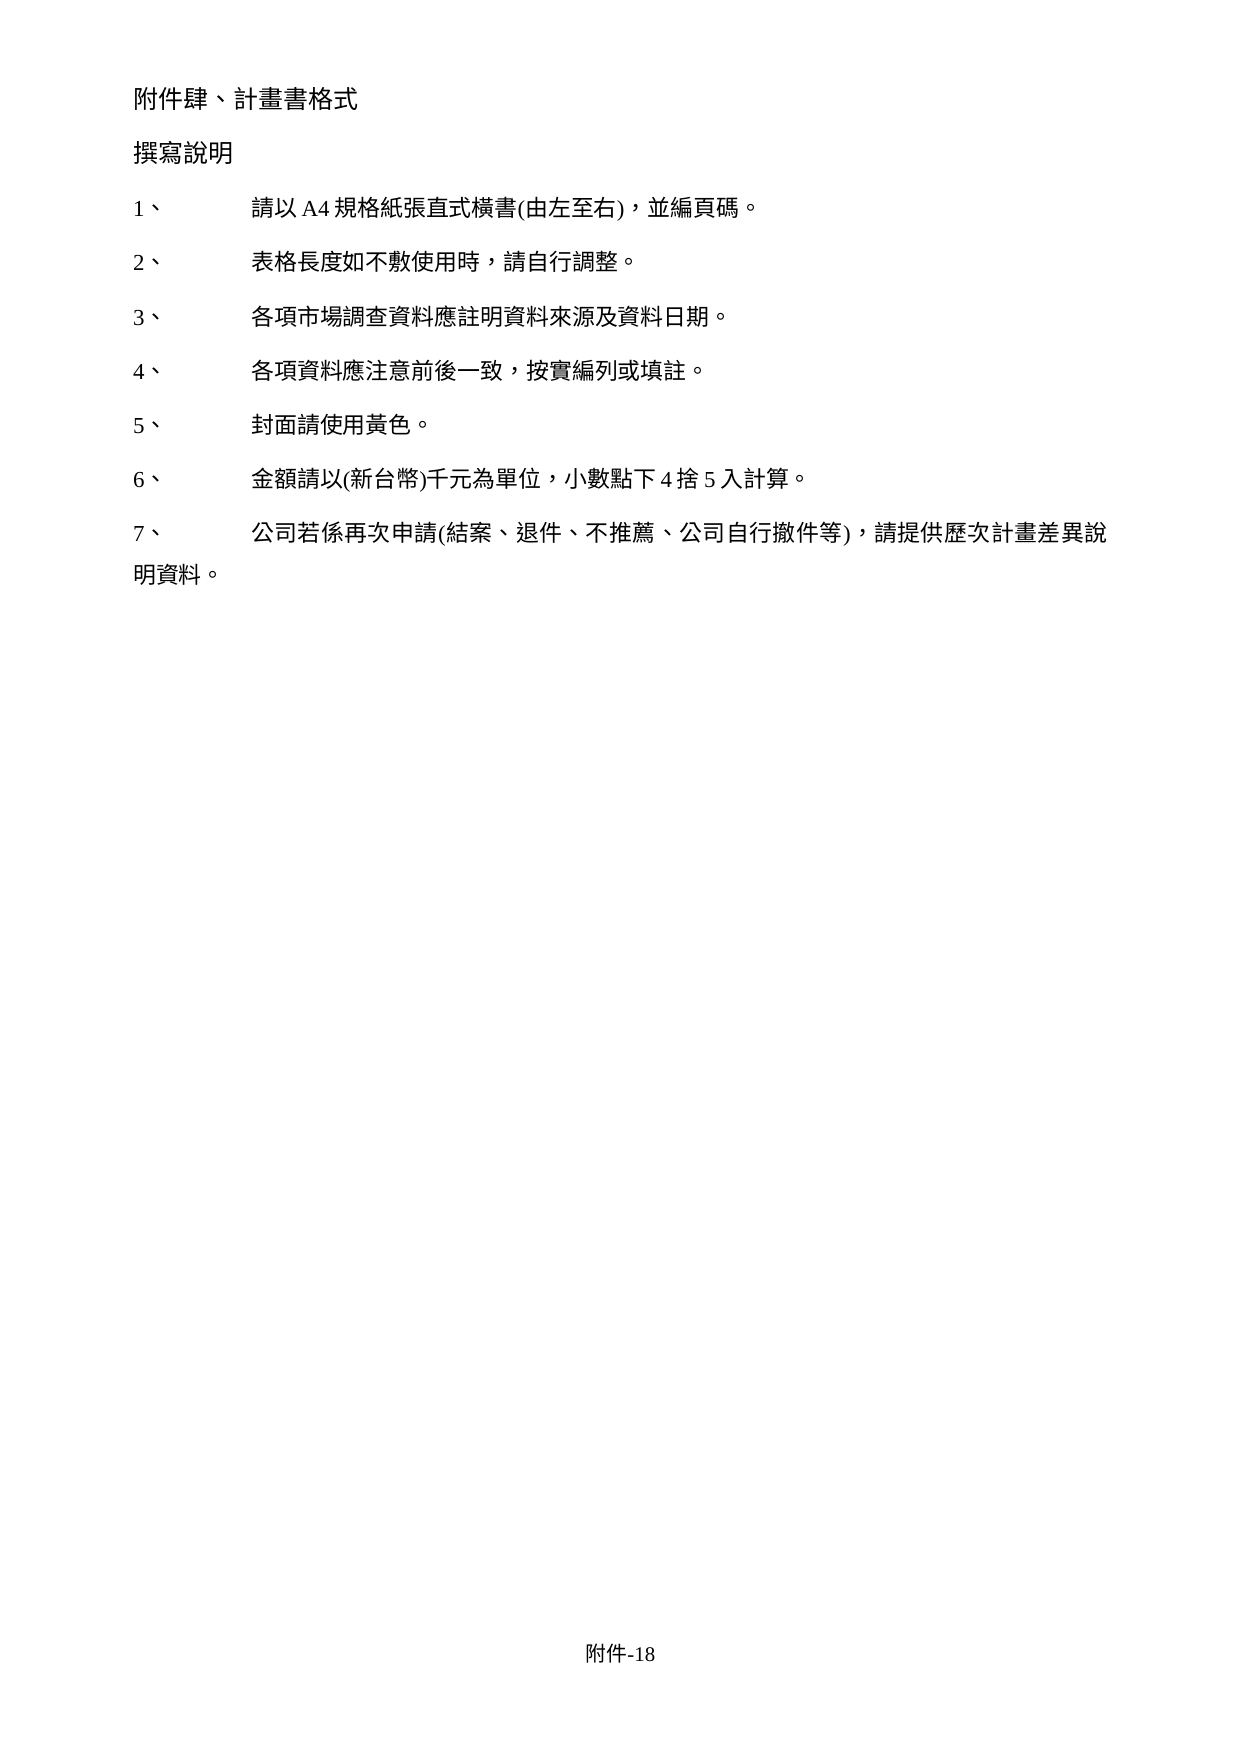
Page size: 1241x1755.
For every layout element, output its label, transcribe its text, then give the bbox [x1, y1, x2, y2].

list 封面請使用黃色。 [133, 400, 1107, 442]
list 金額請以(新台幣)千元為單位，小數點下4捨5入計算。 [133, 454, 1107, 496]
list 各項資料應注意前後一致，按實編列或填註。 [133, 346, 1107, 387]
list 請以A4規格紙張直式橫書(由左至右)，並編頁碼。 [133, 183, 1107, 225]
text 撰寫說明 [133, 129, 1107, 171]
list 各項市場調查資料應註明資料來源及資料日期。 [133, 292, 1107, 333]
list 公司若係再次申請(結案、退件、不推薦、公司自行撤件等)，請提供歷次計畫差異說明資料。 [133, 508, 1107, 592]
list 表格長度如不敷使用時，請自行調整。 [133, 237, 1107, 279]
subtitle 附件肆、計畫書格式 [133, 75, 1107, 117]
